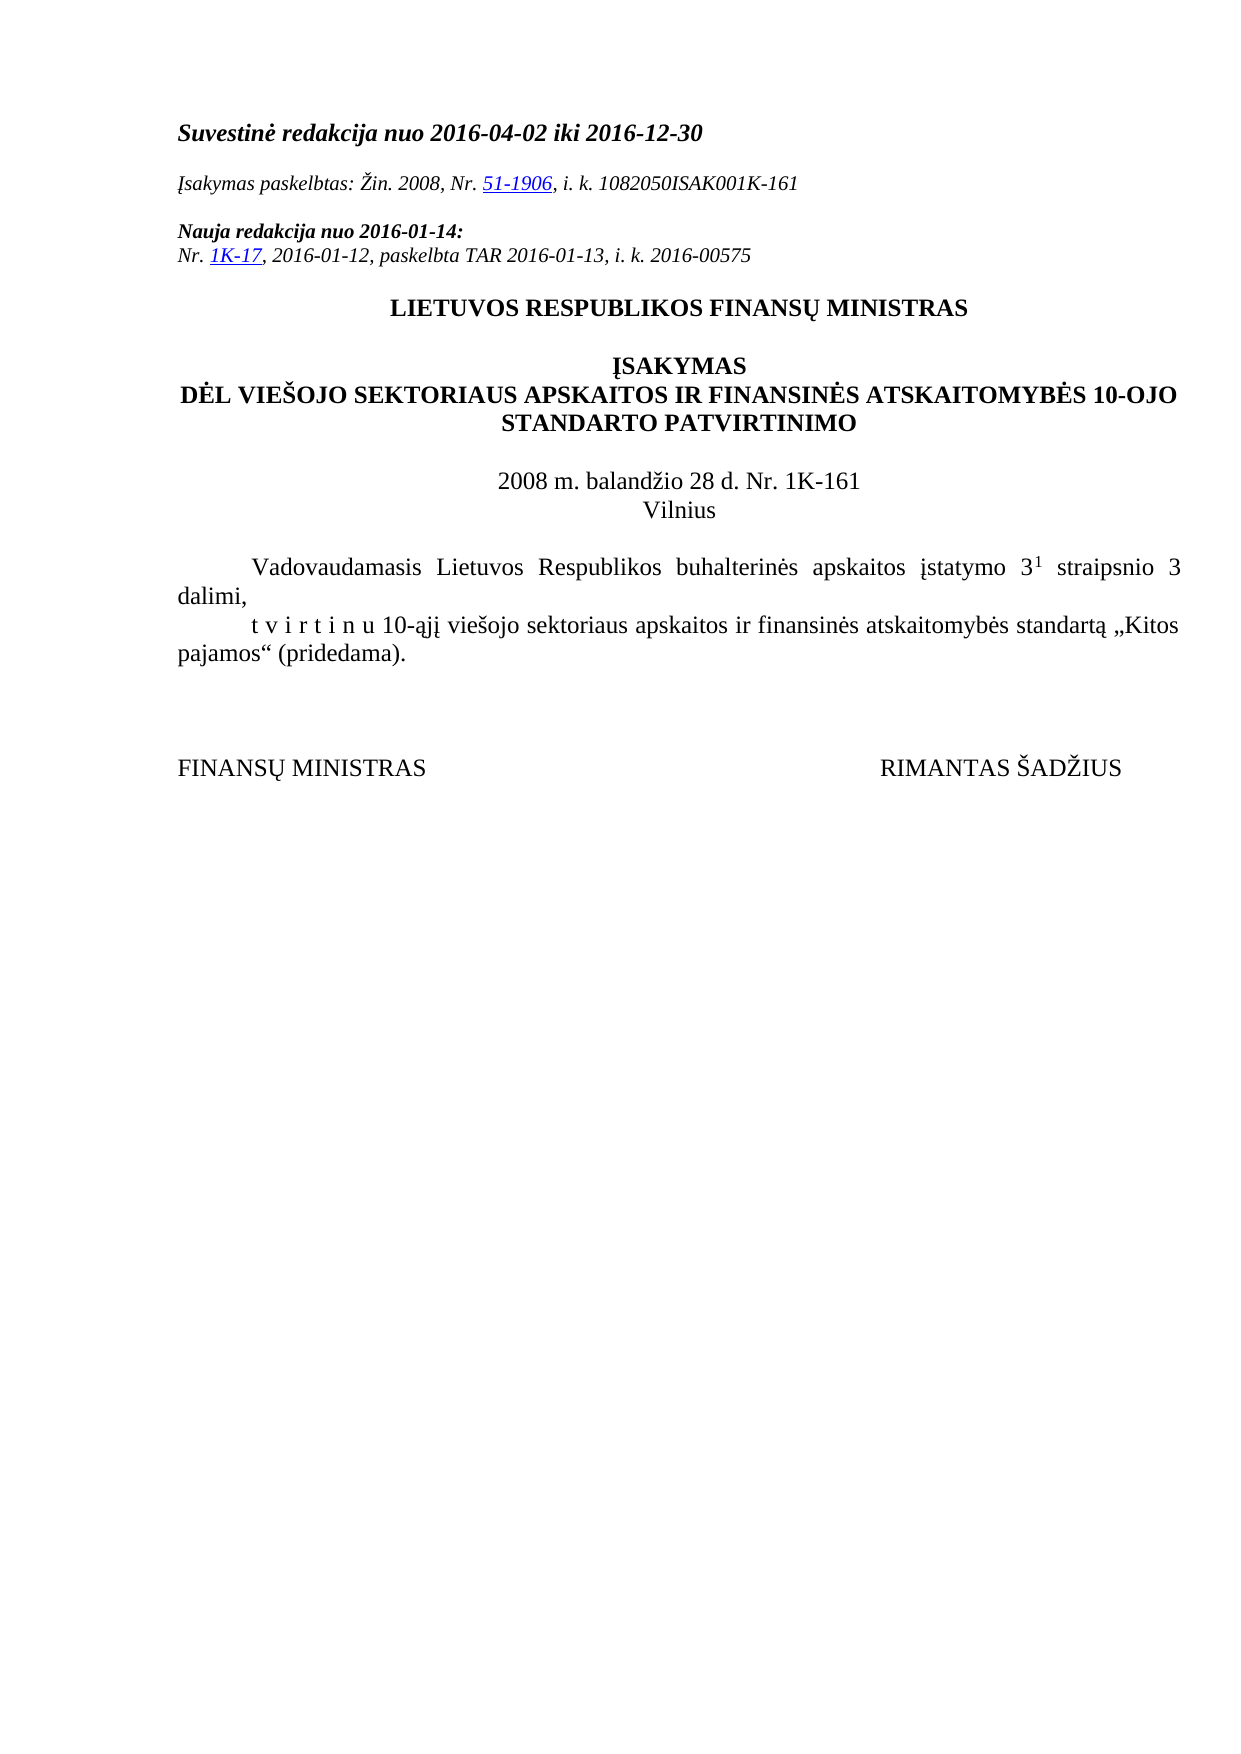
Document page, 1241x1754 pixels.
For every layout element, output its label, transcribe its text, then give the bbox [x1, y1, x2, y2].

text DĖL VIEŠOJO SEKTORIAUS APSKAITOS IR FINANSINĖS ATSKAITOMYBĖS 10-OJO STANDARTO PATVIRTINIMO [177, 380, 1181, 437]
text Vilnius [177, 495, 1181, 523]
text 2008 m. balandžio 28 d. Nr. 1K-161 [177, 466, 1181, 495]
text LIETUVOS RESPUBLIKOS FINANSŲ MINISTRAS [177, 293, 1181, 322]
text FINANSŲ MINISTRAS RIMANTAS ŠADŽIUS [177, 753, 1181, 782]
text ĮSAKYMAS [177, 351, 1181, 380]
text Vadovaudamasis Lietuvos Respublikos buhalterinės apskaitos įstatymo 31 straipsnio 3 dalimi, [177, 552, 1181, 610]
text Įsakymas paskelbtas: Žin. 2008, Nr. 51-1906, i. k. 1082050ISAK001K-161 [177, 171, 1181, 195]
text t v i r t i n u 10-ąjį viešojo sektoriaus apskaitos ir finansinės atskaitomybės standartą „Kitos pajamos“ (pridedama). [177, 610, 1181, 667]
text Nauja redakcija nuo 2016-01-14: [177, 219, 1181, 243]
text Suvestinė redakcija nuo 2016-04-02 iki 2016-12-30 [177, 118, 1181, 147]
text Nr. 1K-17, 2016-01-12, paskelbta TAR 2016-01-13, i. k. 2016-00575 [177, 243, 1181, 267]
